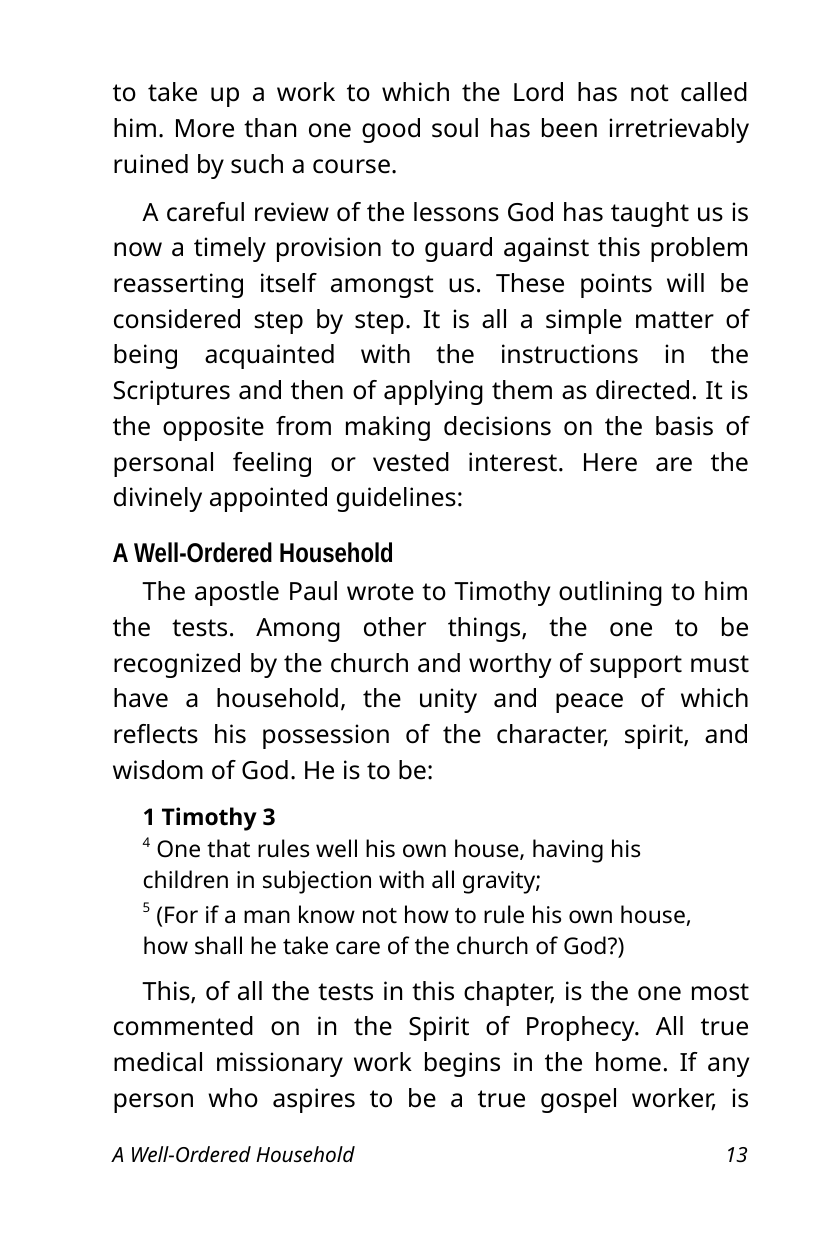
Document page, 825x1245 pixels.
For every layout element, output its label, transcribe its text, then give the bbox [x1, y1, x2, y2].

text The apostle Paul wrote to Timothy outlining to him the tests. Among other things, the one to be recognized by the church and worthy of support must have a household, the unity and peace of which reflects his possession of the character, spirit, and wisdom of God. He is to be: [112, 574, 750, 787]
text 4 One that rules well his own house, having his children in subjection with all gravity; [142, 833, 720, 896]
subtitle A Well-Ordered Household [112, 537, 750, 568]
text This, of all the tests in this chapter, is the one most commented on in the Spirit of Prophecy. All true medical missionary work begins in the home. If any person who aspires to be a true gospel worker, is [112, 973, 750, 1114]
text 1 Timothy 3 [142, 800, 750, 832]
text A careful review of the lessons God has taught us is now a timely provision to guard against this problem reasserting itself amongst us. These points will be considered step by step. It is all a simple matter of being acquainted with the instructions in the Scriptures and then of applying them as directed. It is the opposite from making decisions on the basis of personal feeling or vested interest. Here are the divinely appointed guidelines: [112, 194, 750, 514]
text to take up a work to which the Lord has not called him. More than one good soul has been irretrievably ruined by such a course. [112, 75, 750, 181]
text 5 (For if a man know not how to rule his own house, how shall he take care of the church of God?) [142, 899, 720, 961]
